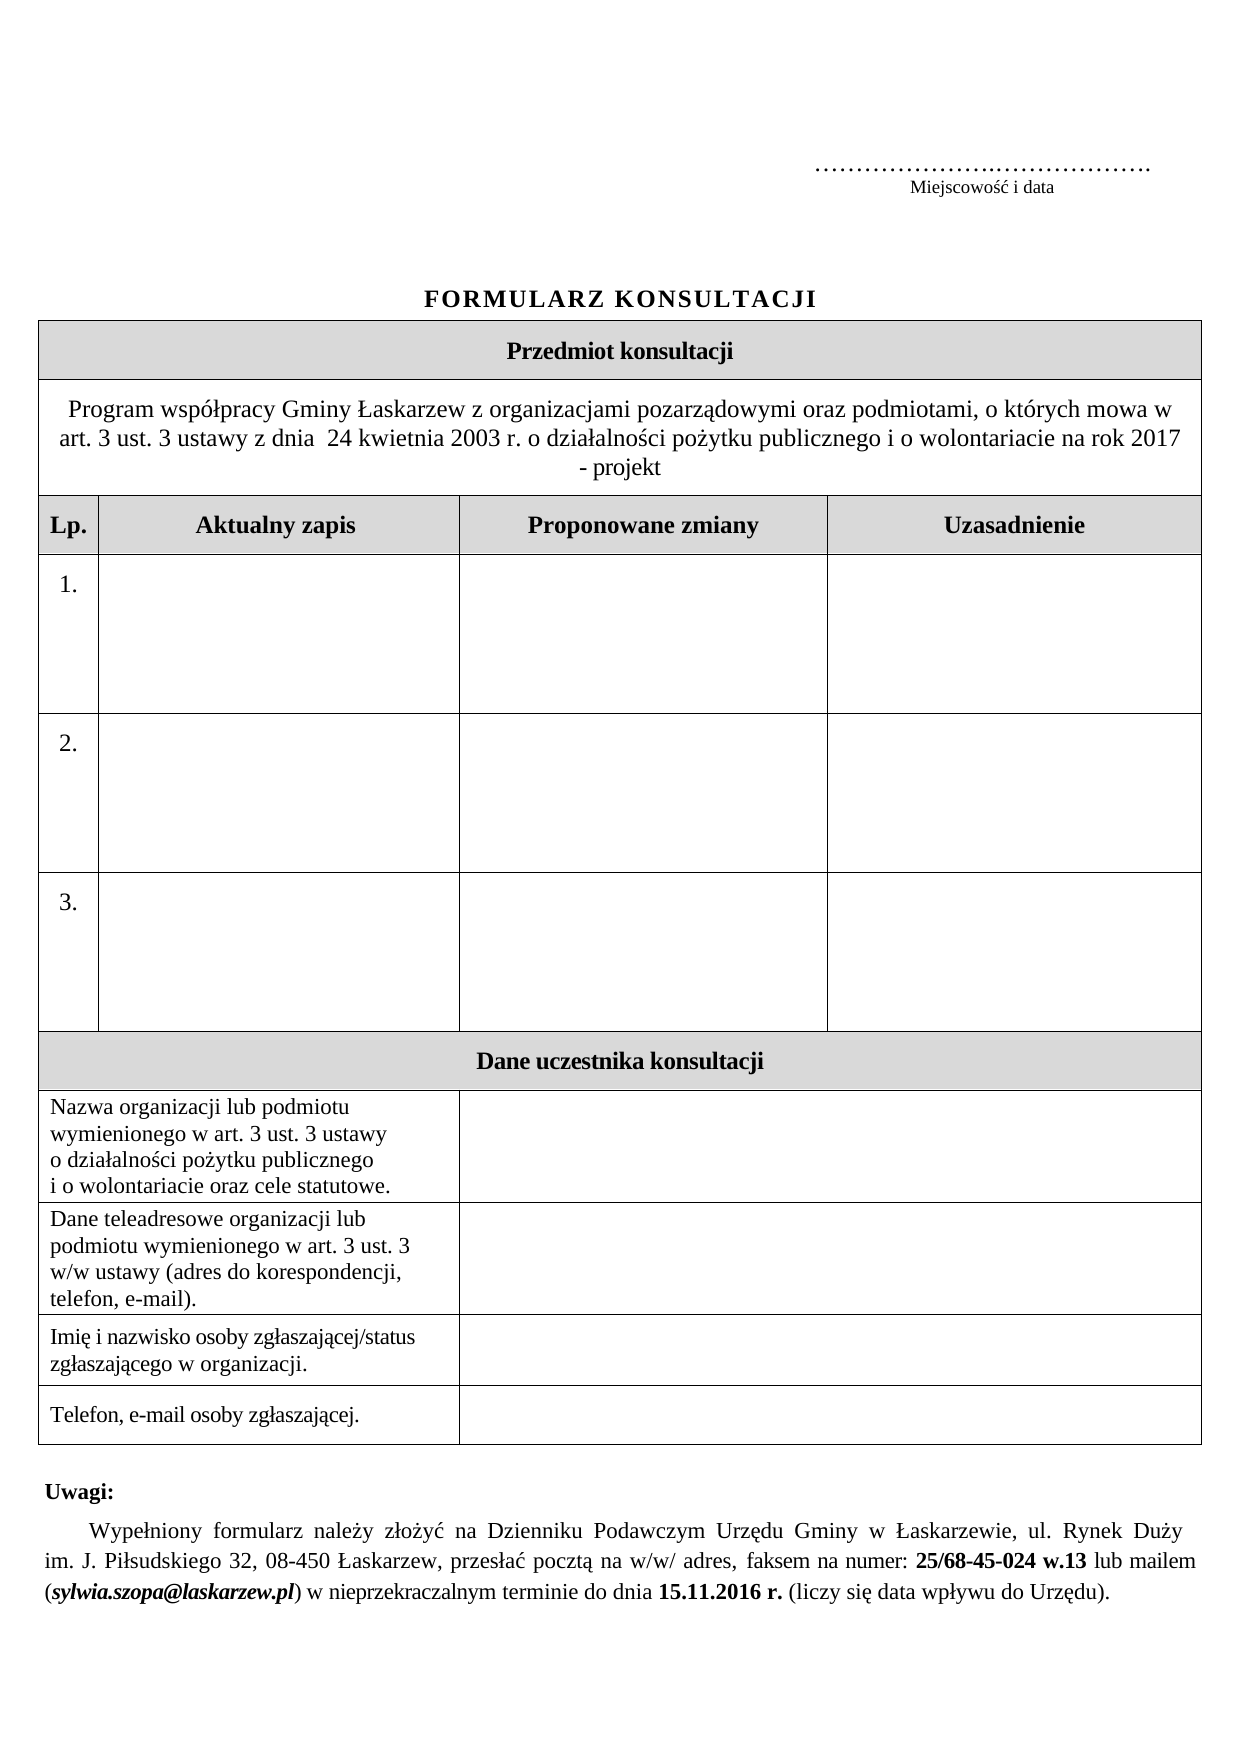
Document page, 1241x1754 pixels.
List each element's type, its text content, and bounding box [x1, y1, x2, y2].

table_cell [460, 714, 827, 872]
table_cell Nazwa organizacji lub podmiotu wymienionego w art. 3 ust. 3 ustawy o działalności pożytku publicznego i o wolontariacie oraz cele statutowe. [39, 1091, 459, 1202]
table_cell 1. [39, 555, 98, 713]
table_cell Proponowane zmiany [460, 496, 827, 553]
table_cell [828, 714, 1201, 872]
table_cell Program współpracy Gminy Łaskarzew z organizacjami pozarządowymi oraz podmiotami, o których mowa w art. 3 ust. 3 ustawy z dnia 24 kwietnia 2003 r. o działalności pożytku publicznego i o wolontariacie na rok 2017 - projekt [39, 380, 1201, 495]
table_cell [828, 873, 1201, 1031]
text Wypełniony formularz należy złożyć na Dzienniku Podawczym Urzędu Gminy w Łaskarzewie, ul. Rynek Duży im. J. Piłsudskiego 32, 08-450 Łaskarzew, przesłać pocztą na w/w/ adres, faksem na numer: 25/68-45-024 w.13 lub mailem (sylwia.szopa@laskarzew.pl) w nieprzekraczalnym terminie do dnia 15.11.2016 r. (liczy się data wpływu do Urzędu). [44, 1517, 1196, 1604]
table_cell [460, 1091, 1201, 1202]
text Uwagi: [44, 1478, 1092, 1504]
table_cell [460, 1315, 1201, 1385]
table_cell [99, 555, 459, 713]
text Miejscowość i data [812, 176, 1152, 198]
table_cell Telefon, e-mail osoby zgłaszającej. [39, 1386, 459, 1444]
table_cell 2. [39, 714, 98, 872]
table_cell Imię i nazwisko osoby zgłaszającej/status zgłaszającego w organizacji. [39, 1315, 459, 1385]
table_cell [460, 1386, 1201, 1444]
table_cell Dane uczestnika konsultacji [39, 1032, 1201, 1089]
table_cell [99, 714, 459, 872]
text ………………….………………. [812, 148, 1152, 176]
table_header Przedmiot konsultacji [39, 321, 1201, 379]
table_cell [460, 555, 827, 713]
table_cell Aktualny zapis [99, 496, 459, 553]
table_cell [460, 1203, 1201, 1314]
table_cell 3. [39, 873, 98, 1031]
table_cell [828, 555, 1201, 713]
text FORMULARZ KONSULTACJI [148, 284, 1092, 313]
table_cell Uzasadnienie [828, 496, 1201, 553]
table_cell Lp. [39, 496, 98, 553]
table_cell [99, 873, 459, 1031]
table_cell [460, 873, 827, 1031]
table_cell Dane teleadresowe organizacji lub podmiotu wymienionego w art. 3 ust. 3 w/w ustawy (adres do korespondencji, telefon, e-mail). [39, 1203, 459, 1314]
